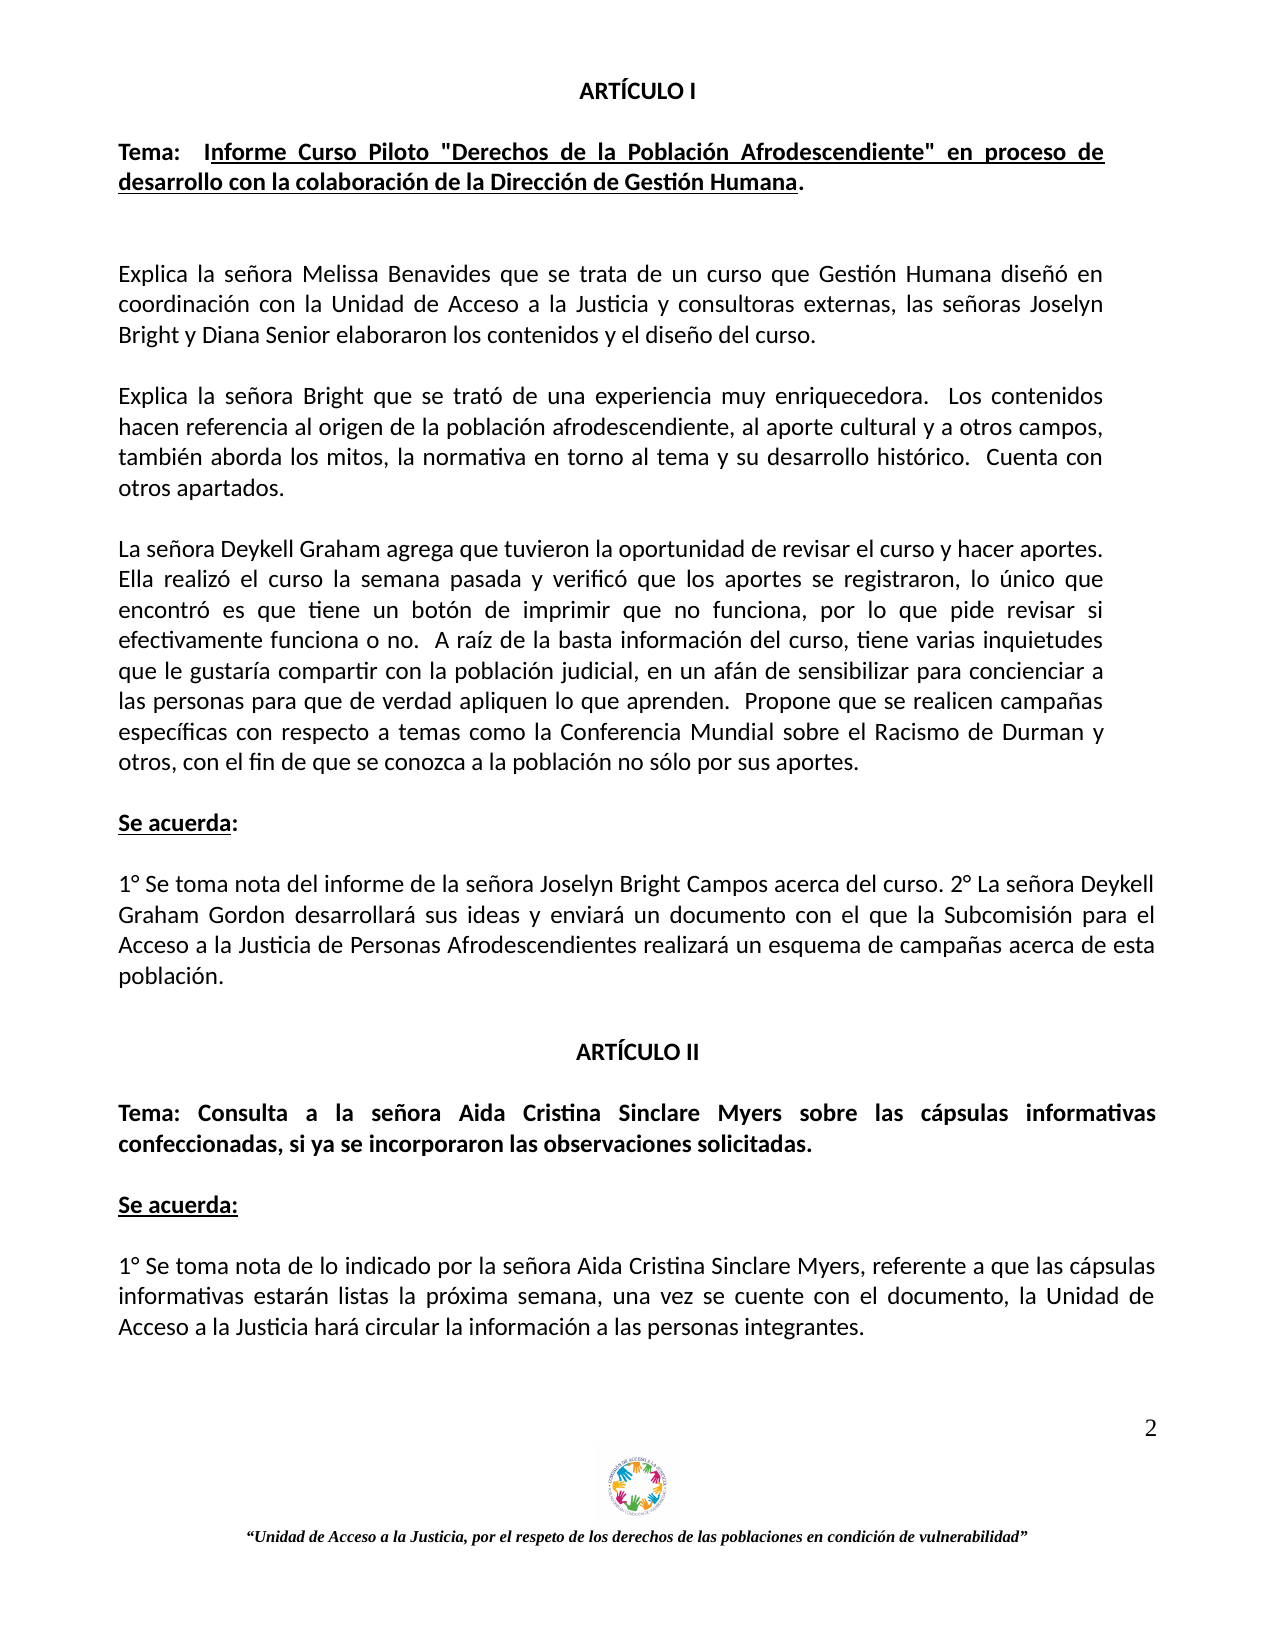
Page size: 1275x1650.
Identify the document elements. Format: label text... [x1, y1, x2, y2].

text Tema: Informe Curso Piloto "Derechos de la Población Afrodescendiente" en proceso de desarrollo con la colaboración de la Dirección de Gestión Humana. [118, 136, 1105, 197]
text 1° Se toma nota del informe de la señora Joselyn Bright Campos acerca del curso. 2° La señora Deykell Graham Gordon desarrollará sus ideas y enviará un documento con el que la Subcomisión para el Acceso a la Justicia de Personas Afrodescendientes realizará un esquema de campañas acerca de esta población. [118, 868, 1157, 991]
text Explica la señora Melissa Benavides que se trata de un curso que Gestión Humana diseñó en coordinación con la Unidad de Acceso a la Justicia y consultoras externas, las señoras Joselyn Bright y Diana Senior elaboraron los contenidos y el diseño del curso. [118, 258, 1105, 350]
text La señora Deykell Graham agrega que tuvieron la oportunidad de revisar el curso y hacer aportes. Ella realizó el curso la semana pasada y verificó que los aportes se registraron, lo único que encontró es que tiene un botón de imprimir que no funciona, por lo que pide revisar si efectivamente funciona o no. A raíz de la basta información del curso, tiene varias inquietudes que le gustaría compartir con la población judicial, en un afán de sensibilizar para concienciar a las personas para que de verdad apliquen lo que aprenden. Propone que se realicen campañas específicas con respecto a temas como la Conferencia Mundial sobre el Racismo de Durman y otros, con el fin de que se conozca a la población no sólo por sus aportes. [118, 533, 1105, 777]
text Explica la señora Bright que se trató de una experiencia muy enriquecedora. Los contenidos hacen referencia al origen de la población afrodescendiente, al aporte cultural y a otros campos, también aborda los mitos, la normativa en torno al tema y su desarrollo histórico. Cuenta con otros apartados. [118, 380, 1105, 502]
text 1° Se toma nota de lo indicado por la señora Aida Cristina Sinclare Myers, referente a que las cápsulas informativas estarán listas la próxima semana, una vez se cuente con el documento, la Unidad de Acceso a la Justicia hará circular la información a las personas integrantes. [118, 1250, 1157, 1342]
text Se acuerda: [118, 1189, 1157, 1219]
text ARTÍCULO II [118, 1036, 1157, 1067]
text Se acuerda: [118, 807, 1105, 838]
text ARTÍCULO I [118, 75, 1157, 106]
text Tema: Consulta a la señora Aida Cristina Sinclare Myers sobre las cápsulas informativas confeccionadas, si ya se incorporaron las observaciones solicitadas. [118, 1097, 1157, 1158]
